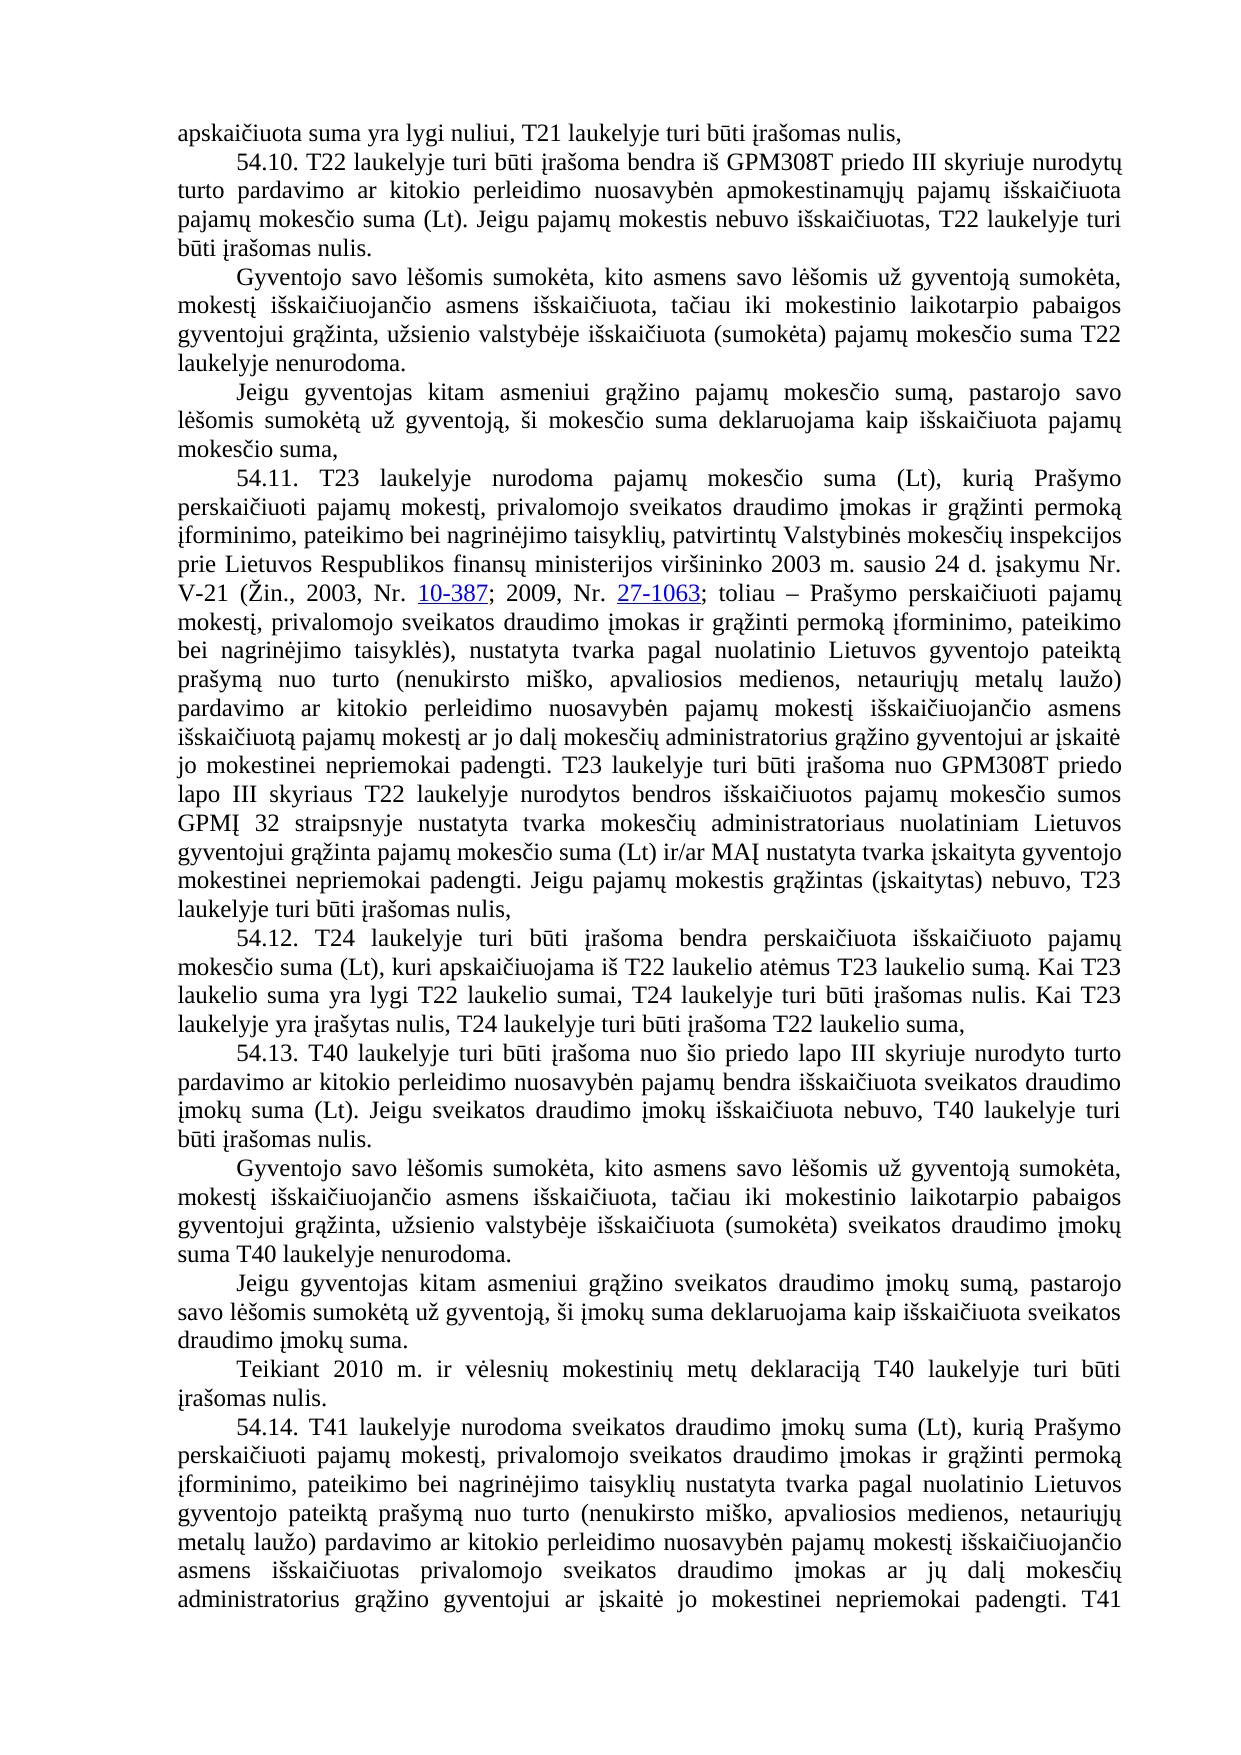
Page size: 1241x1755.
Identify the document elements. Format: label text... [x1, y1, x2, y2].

text Jeigu gyventojas kitam asmeniui grąžino sveikatos draudimo įmokų sumą, pastarojo savo lėšomis sumokėtą už gyventoją, ši įmokų suma deklaruojama kaip išskaičiuota sveikatos draudimo įmokų suma. [177, 1268, 1122, 1354]
text 54.12. T24 laukelyje turi būti įrašoma bendra perskaičiuota išskaičiuoto pajamų mokesčio suma (Lt), kuri apskaičiuojama iš T22 laukelio atėmus T23 laukelio sumą. Kai T23 laukelio suma yra lygi T22 laukelio sumai, T24 laukelyje turi būti įrašomas nulis. Kai T23 laukelyje yra įrašytas nulis, T24 laukelyje turi būti įrašoma T22 laukelio suma, [177, 923, 1122, 1038]
text Gyventojo savo lėšomis sumokėta, kito asmens savo lėšomis už gyventoją sumokėta, mokestį išskaičiuojančio asmens išskaičiuota, tačiau iki mokestinio laikotarpio pabaigos gyventojui grąžinta, užsienio valstybėje išskaičiuota (sumokėta) sveikatos draudimo įmokų suma T40 laukelyje nenurodoma. [177, 1153, 1122, 1268]
text 54.11. T23 laukelyje nurodoma pajamų mokesčio suma (Lt), kurią Prašymo perskaičiuoti pajamų mokestį, privalomojo sveikatos draudimo įmokas ir grąžinti permoką įforminimo, pateikimo bei nagrinėjimo taisyklių, patvirtintų Valstybinės mokesčių inspekcijos prie Lietuvos Respublikos finansų ministerijos viršininko 2003 m. sausio 24 d. įsakymu Nr. V-21 (Žin., 2003, Nr. 10-387; 2009, Nr. 27-1063; toliau – Prašymo perskaičiuoti pajamų mokestį, privalomojo sveikatos draudimo įmokas ir grąžinti permoką įforminimo, pateikimo bei nagrinėjimo taisyklės), nustatyta tvarka pagal nuolatinio Lietuvos gyventojo pateiktą prašymą nuo turto (nenukirsto miško, apvaliosios medienos, netauriųjų metalų laužo) pardavimo ar kitokio perleidimo nuosavybėn pajamų mokestį išskaičiuojančio asmens išskaičiuotą pajamų mokestį ar jo dalį mokesčių administratorius grąžino gyventojui ar įskaitė jo mokestinei nepriemokai padengti. T23 laukelyje turi būti įrašoma nuo GPM308T priedo lapo III skyriaus T22 laukelyje nurodytos bendros išskaičiuotos pajamų mokesčio sumos GPMĮ 32 straipsnyje nustatyta tvarka mokesčių administratoriaus nuolatiniam Lietuvos gyventojui grąžinta pajamų mokesčio suma (Lt) ir/ar MAĮ nustatyta tvarka įskaityta gyventojo mokestinei nepriemokai padengti. Jeigu pajamų mokestis grąžintas (įskaitytas) nebuvo, T23 laukelyje turi būti įrašomas nulis, [177, 463, 1122, 923]
text apskaičiuota suma yra lygi nuliui, T21 laukelyje turi būti įrašomas nulis, [177, 118, 1122, 147]
text 54.14. T41 laukelyje nurodoma sveikatos draudimo įmokų suma (Lt), kurią Prašymo perskaičiuoti pajamų mokestį, privalomojo sveikatos draudimo įmokas ir grąžinti permoką įforminimo, pateikimo bei nagrinėjimo taisyklių nustatyta tvarka pagal nuolatinio Lietuvos gyventojo pateiktą prašymą nuo turto (nenukirsto miško, apvaliosios medienos, netauriųjų metalų laužo) pardavimo ar kitokio perleidimo nuosavybėn pajamų mokestį išskaičiuojančio asmens išskaičiuotas privalomojo sveikatos draudimo įmokas ar jų dalį mokesčių administratorius grąžino gyventojui ar įskaitė jo mokestinei nepriemokai padengti. T41 [177, 1412, 1122, 1613]
text Teikiant 2010 m. ir vėlesnių mokestinių metų deklaraciją T40 laukelyje turi būti įrašomas nulis. [177, 1354, 1122, 1412]
text 54.13. T40 laukelyje turi būti įrašoma nuo šio priedo lapo III skyriuje nurodyto turto pardavimo ar kitokio perleidimo nuosavybėn pajamų bendra išskaičiuota sveikatos draudimo įmokų suma (Lt). Jeigu sveikatos draudimo įmokų išskaičiuota nebuvo, T40 laukelyje turi būti įrašomas nulis. [177, 1038, 1122, 1153]
text Gyventojo savo lėšomis sumokėta, kito asmens savo lėšomis už gyventoją sumokėta, mokestį išskaičiuojančio asmens išskaičiuota, tačiau iki mokestinio laikotarpio pabaigos gyventojui grąžinta, užsienio valstybėje išskaičiuota (sumokėta) pajamų mokesčio suma T22 laukelyje nenurodoma. [177, 262, 1122, 377]
text 54.10. T22 laukelyje turi būti įrašoma bendra iš GPM308T priedo III skyriuje nurodytų turto pardavimo ar kitokio perleidimo nuosavybėn apmokestinamųjų pajamų išskaičiuota pajamų mokesčio suma (Lt). Jeigu pajamų mokestis nebuvo išskaičiuotas, T22 laukelyje turi būti įrašomas nulis. [177, 147, 1122, 262]
text Jeigu gyventojas kitam asmeniui grąžino pajamų mokesčio sumą, pastarojo savo lėšomis sumokėtą už gyventoją, ši mokesčio suma deklaruojama kaip išskaičiuota pajamų mokesčio suma, [177, 377, 1122, 463]
